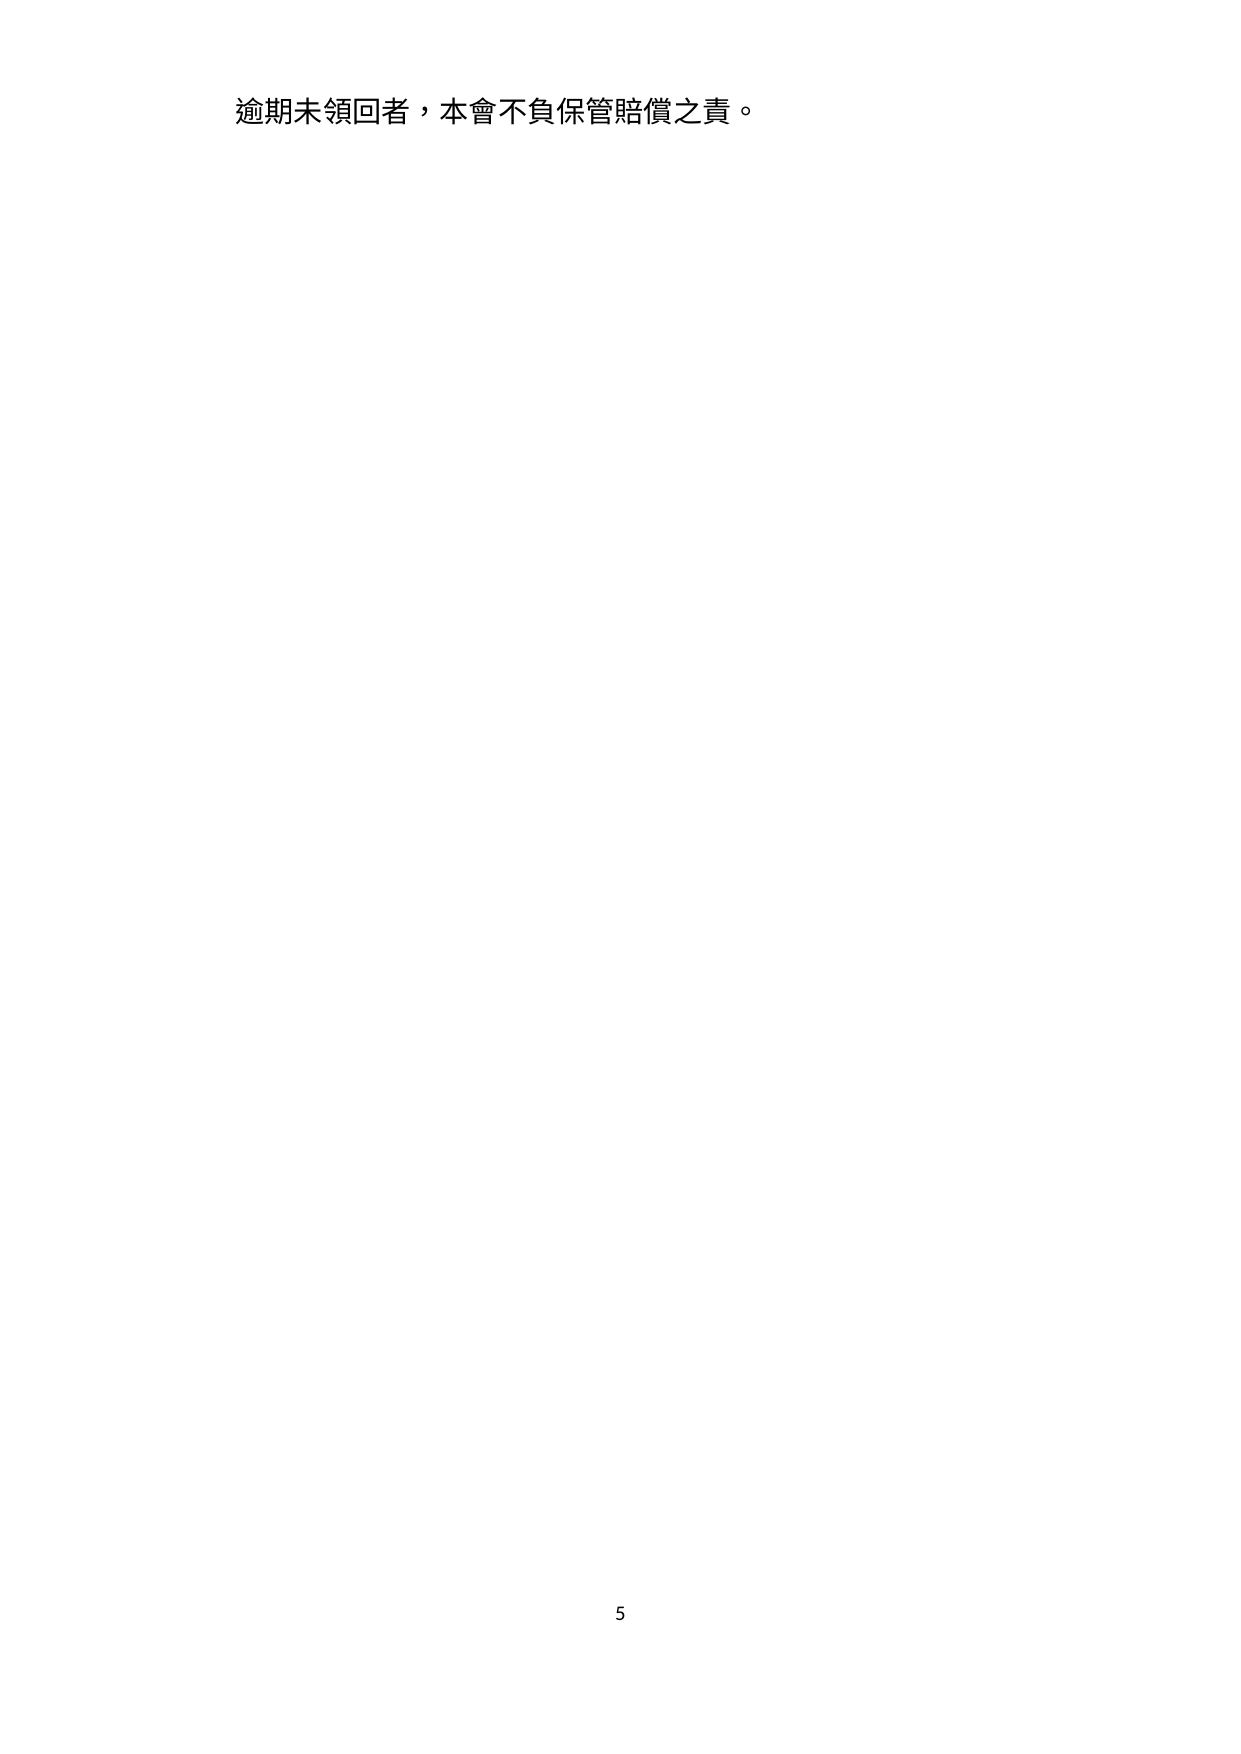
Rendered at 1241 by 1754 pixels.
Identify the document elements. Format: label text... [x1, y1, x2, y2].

text 逾期未領回者，本會不負保管賠償之責。 [75, 89, 1165, 131]
